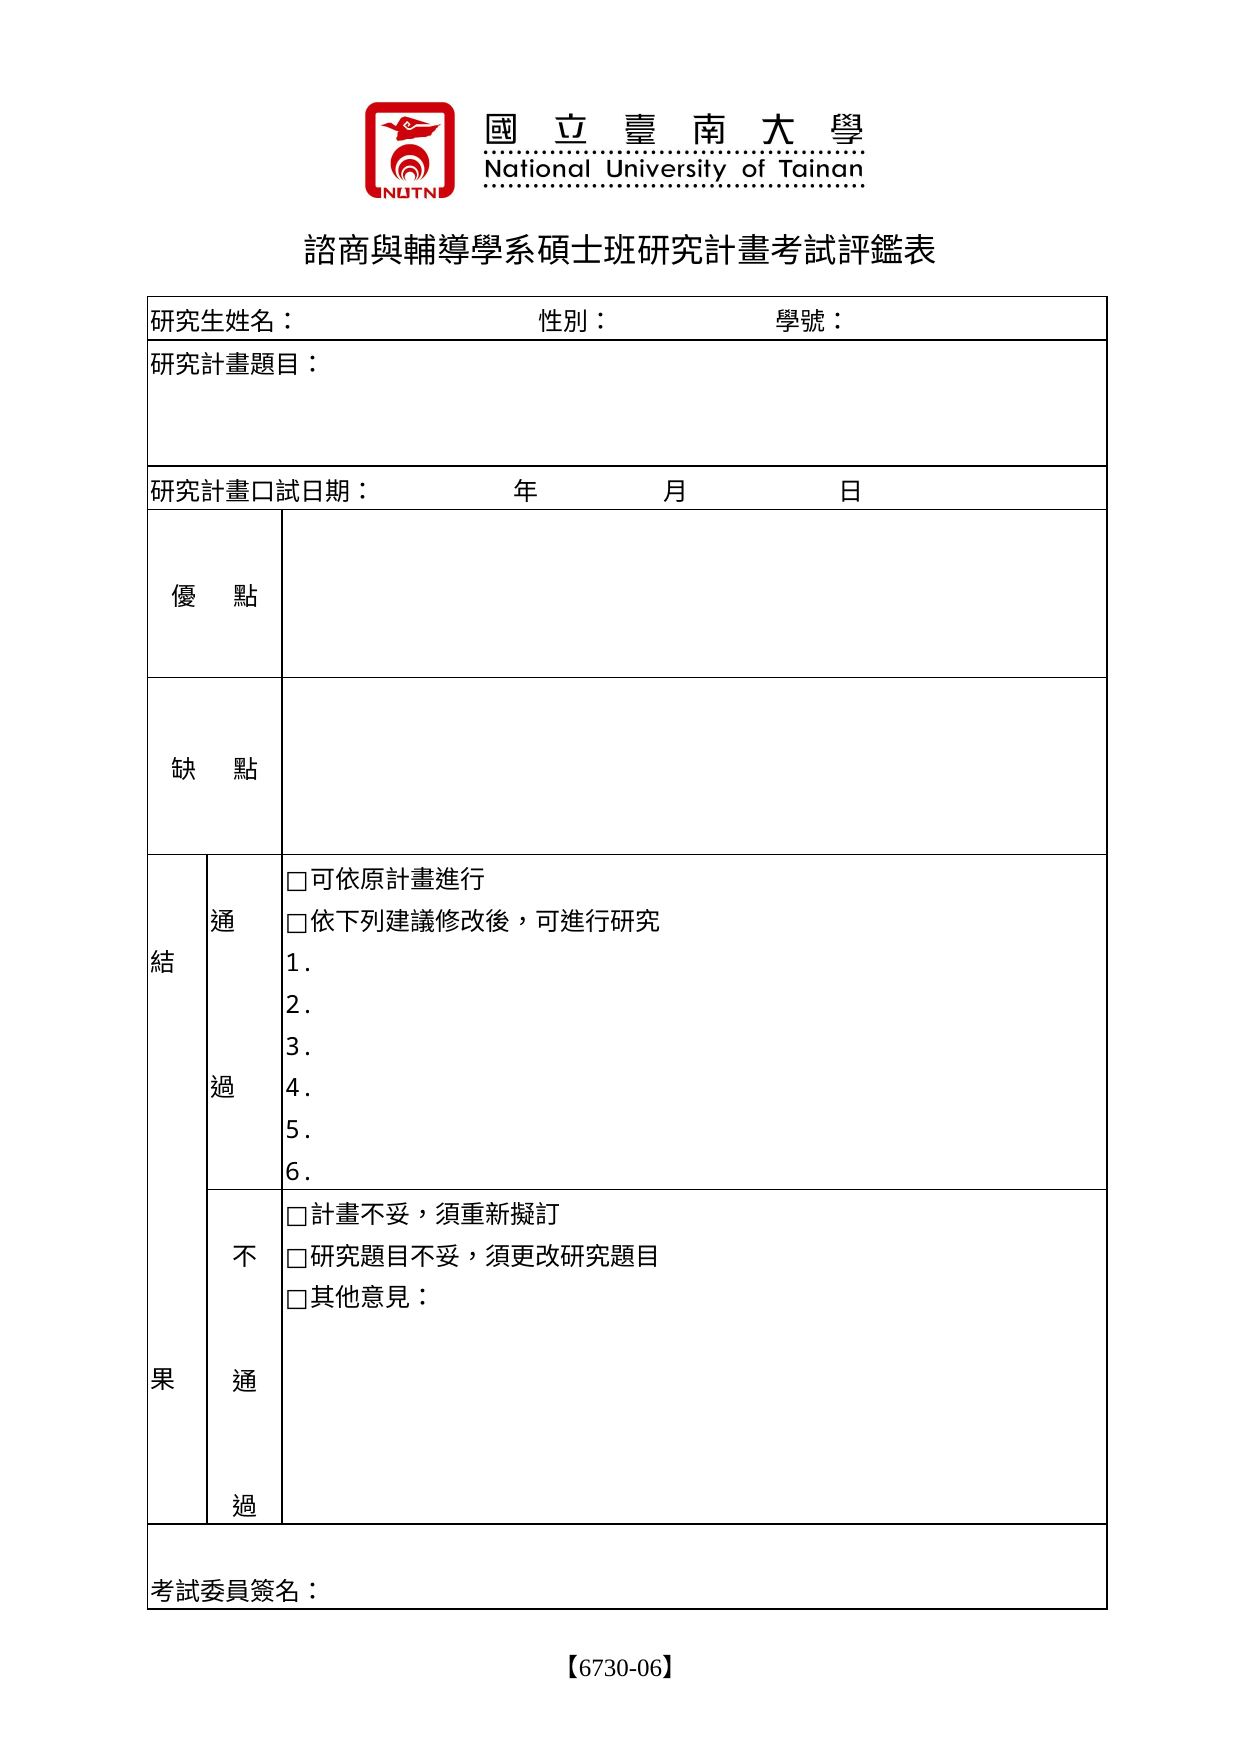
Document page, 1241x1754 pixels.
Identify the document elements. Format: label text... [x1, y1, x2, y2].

table_header 研究生姓名： 性別： 學號： [148, 297, 1106, 339]
table_cell 計畫不妥，須重新擬訂 研究題目不妥，須更改研究題目 其他意見： [283, 1190, 1106, 1523]
table_cell 研究計畫題目： [148, 341, 1106, 465]
table_cell 不 通 過 [208, 1190, 281, 1523]
table_cell [283, 510, 1106, 676]
table_cell 優 點 [148, 510, 281, 676]
table_cell 缺 點 [148, 678, 281, 853]
table_cell 研究計畫口試日期： 年 月 日 [148, 467, 1106, 509]
table_cell 結 果 [148, 855, 206, 1523]
table_cell 考試委員簽名： [148, 1525, 1106, 1608]
table_cell [283, 678, 1106, 853]
text 諮商與輔導學系碩士班研究計畫考試評鑑表 [148, 223, 1092, 272]
table_cell 通 過 [208, 855, 281, 1188]
table_cell 可依原計畫進行 依下列建議修改後，可進行研究 1. 2. 3. 4. 5. 6. [283, 855, 1106, 1188]
